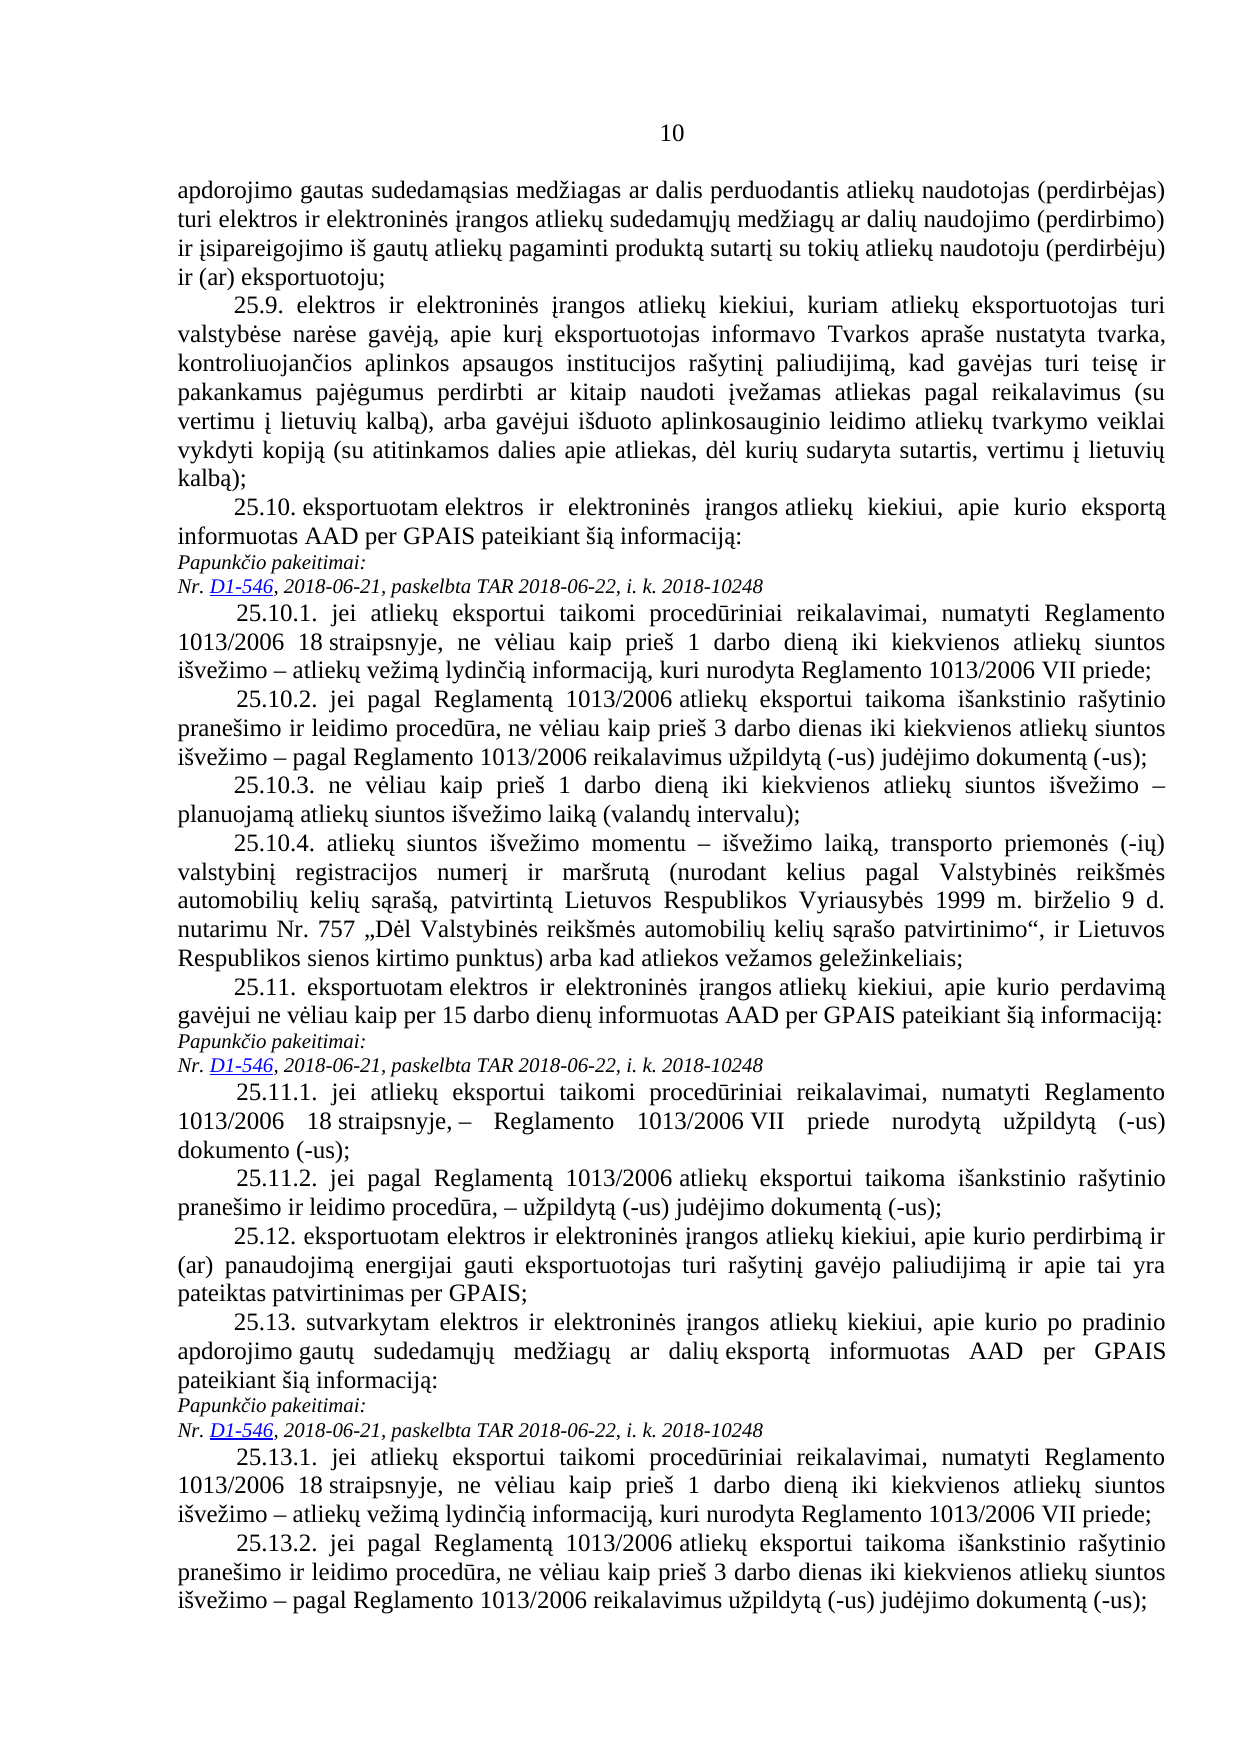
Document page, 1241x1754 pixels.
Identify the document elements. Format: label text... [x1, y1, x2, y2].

text 25.10.1. jei atliekų eksportui taikomi procedūriniai reikalavimai, numatyti Reglamento 1013/2006 18 straipsnyje, ne vėliau kaip prieš 1 darbo dieną iki kiekvienos atliekų siuntos išvežimo – atliekų vežimą lydinčią informaciją, kuri nurodyta Reglamento 1013/2006 VII priede; [177, 598, 1166, 684]
text 25.13. sutvarkytam elektros ir elektroninės įrangos atliekų kiekiui, apie kurio po pradinio apdorojimo gautų sudedamųjų medžiagų ar dalių eksportą informuotas AAD per GPAIS pateikiant šią informaciją: [177, 1307, 1166, 1393]
text 25.11.1. jei atliekų eksportui taikomi procedūriniai reikalavimai, numatyti Reglamento 1013/2006 18 straipsnyje, – Reglamento 1013/2006 VII priede nurodytą užpildytą (-us) dokumento (-us); [177, 1077, 1166, 1163]
text 25.10.2. jei pagal Reglamentą 1013/2006 atliekų eksportui taikoma išankstinio rašytinio pranešimo ir leidimo procedūra, ne vėliau kaip prieš 3 darbo dienas iki kiekvienos atliekų siuntos išvežimo – pagal Reglamento 1013/2006 reikalavimus užpildytą (-us) judėjimo dokumentą (-us); [177, 684, 1166, 770]
text 25.13.1. jei atliekų eksportui taikomi procedūriniai reikalavimai, numatyti Reglamento 1013/2006 18 straipsnyje, ne vėliau kaip prieš 1 darbo dieną iki kiekvienos atliekų siuntos išvežimo – atliekų vežimą lydinčią informaciją, kuri nurodyta Reglamento 1013/2006 VII priede; [177, 1442, 1166, 1528]
text 25.13.2. jei pagal Reglamentą 1013/2006 atliekų eksportui taikoma išankstinio rašytinio pranešimo ir leidimo procedūra, ne vėliau kaip prieš 3 darbo dienas iki kiekvienos atliekų siuntos išvežimo – pagal Reglamento 1013/2006 reikalavimus užpildytą (-us) judėjimo dokumentą (-us); [177, 1528, 1166, 1614]
text Nr. D1-546, 2018-06-21, paskelbta TAR 2018-06-22, i. k. 2018-10248 [177, 1053, 1166, 1077]
text Nr. D1-546, 2018-06-21, paskelbta TAR 2018-06-22, i. k. 2018-10248 [177, 574, 1166, 598]
text Papunkčio pakeitimai: [177, 1029, 1166, 1053]
text Nr. D1-546, 2018-06-21, paskelbta TAR 2018-06-22, i. k. 2018-10248 [177, 1417, 1166, 1442]
text 25.10.3. ne vėliau kaip prieš 1 darbo dieną iki kiekvienos atliekų siuntos išvežimo –planuojamą atliekų siuntos išvežimo laiką (valandų intervalu); [177, 770, 1166, 828]
text 25.10.4. atliekų siuntos išvežimo momentu – išvežimo laiką, transporto priemonės (-ių) valstybinį registracijos numerį ir maršrutą (nurodant kelius pagal Valstybinės reikšmės automobilių kelių sąrašą, patvirtintą Lietuvos Respublikos Vyriausybės 1999 m. birželio 9 d. nutarimu Nr. 757 „Dėl Valstybinės reikšmės automobilių kelių sąrašo patvirtinimo“, ir Lietuvos Respublikos sienos kirtimo punktus) arba kad atliekos vežamos geležinkeliais; [177, 828, 1166, 972]
text 25.9. elektros ir elektroninės įrangos atliekų kiekiui, kuriam atliekų eksportuotojas turi valstybėse narėse gavėją, apie kurį eksportuotojas informavo Tvarkos apraše nustatyta tvarka, kontroliuojančios aplinkos apsaugos institucijos rašytinį paliudijimą, kad gavėjas turi teisę ir pakankamus pajėgumus perdirbti ar kitaip naudoti įvežamas atliekas pagal reikalavimus (su vertimu į lietuvių kalbą), arba gavėjui išduoto aplinkosauginio leidimo atliekų tvarkymo veiklai vykdyti kopiją (su atitinkamos dalies apie atliekas, dėl kurių sudaryta sutartis, vertimu į lietuvių kalbą); [177, 291, 1166, 492]
text Papunkčio pakeitimai: [177, 550, 1166, 574]
text 25.12. eksportuotam elektros ir elektroninės įrangos atliekų kiekiui, apie kurio perdirbimą ir (ar) panaudojimą energijai gauti eksportuotojas turi rašytinį gavėjo paliudijimą ir apie tai yra pateiktas patvirtinimas per GPAIS; [177, 1221, 1166, 1307]
text 25.10. eksportuotam elektros ir elektroninės įrangos atliekų kiekiui, apie kurio eksportą informuotas AAD per GPAIS pateikiant šią informaciją: [177, 492, 1166, 550]
text Papunkčio pakeitimai: [177, 1393, 1166, 1417]
text 25.11. eksportuotam elektros ir elektroninės įrangos atliekų kiekiui, apie kurio perdavimą gavėjui ne vėliau kaip per 15 darbo dienų informuotas AAD per GPAIS pateikiant šią informaciją: [177, 972, 1166, 1029]
text 25.11.2. jei pagal Reglamentą 1013/2006 atliekų eksportui taikoma išankstinio rašytinio pranešimo ir leidimo procedūra, – užpildytą (-us) judėjimo dokumentą (-us); [177, 1163, 1166, 1221]
text apdorojimo gautas sudedamąsias medžiagas ar dalis perduodantis atliekų naudotojas (perdirbėjas) turi elektros ir elektroninės įrangos atliekų sudedamųjų medžiagų ar dalių naudojimo (perdirbimo) ir įsipareigojimo iš gautų atliekų pagaminti produktą sutartį su tokių atliekų naudotoju (perdirbėju) ir (ar) eksportuotoju; [177, 176, 1166, 291]
